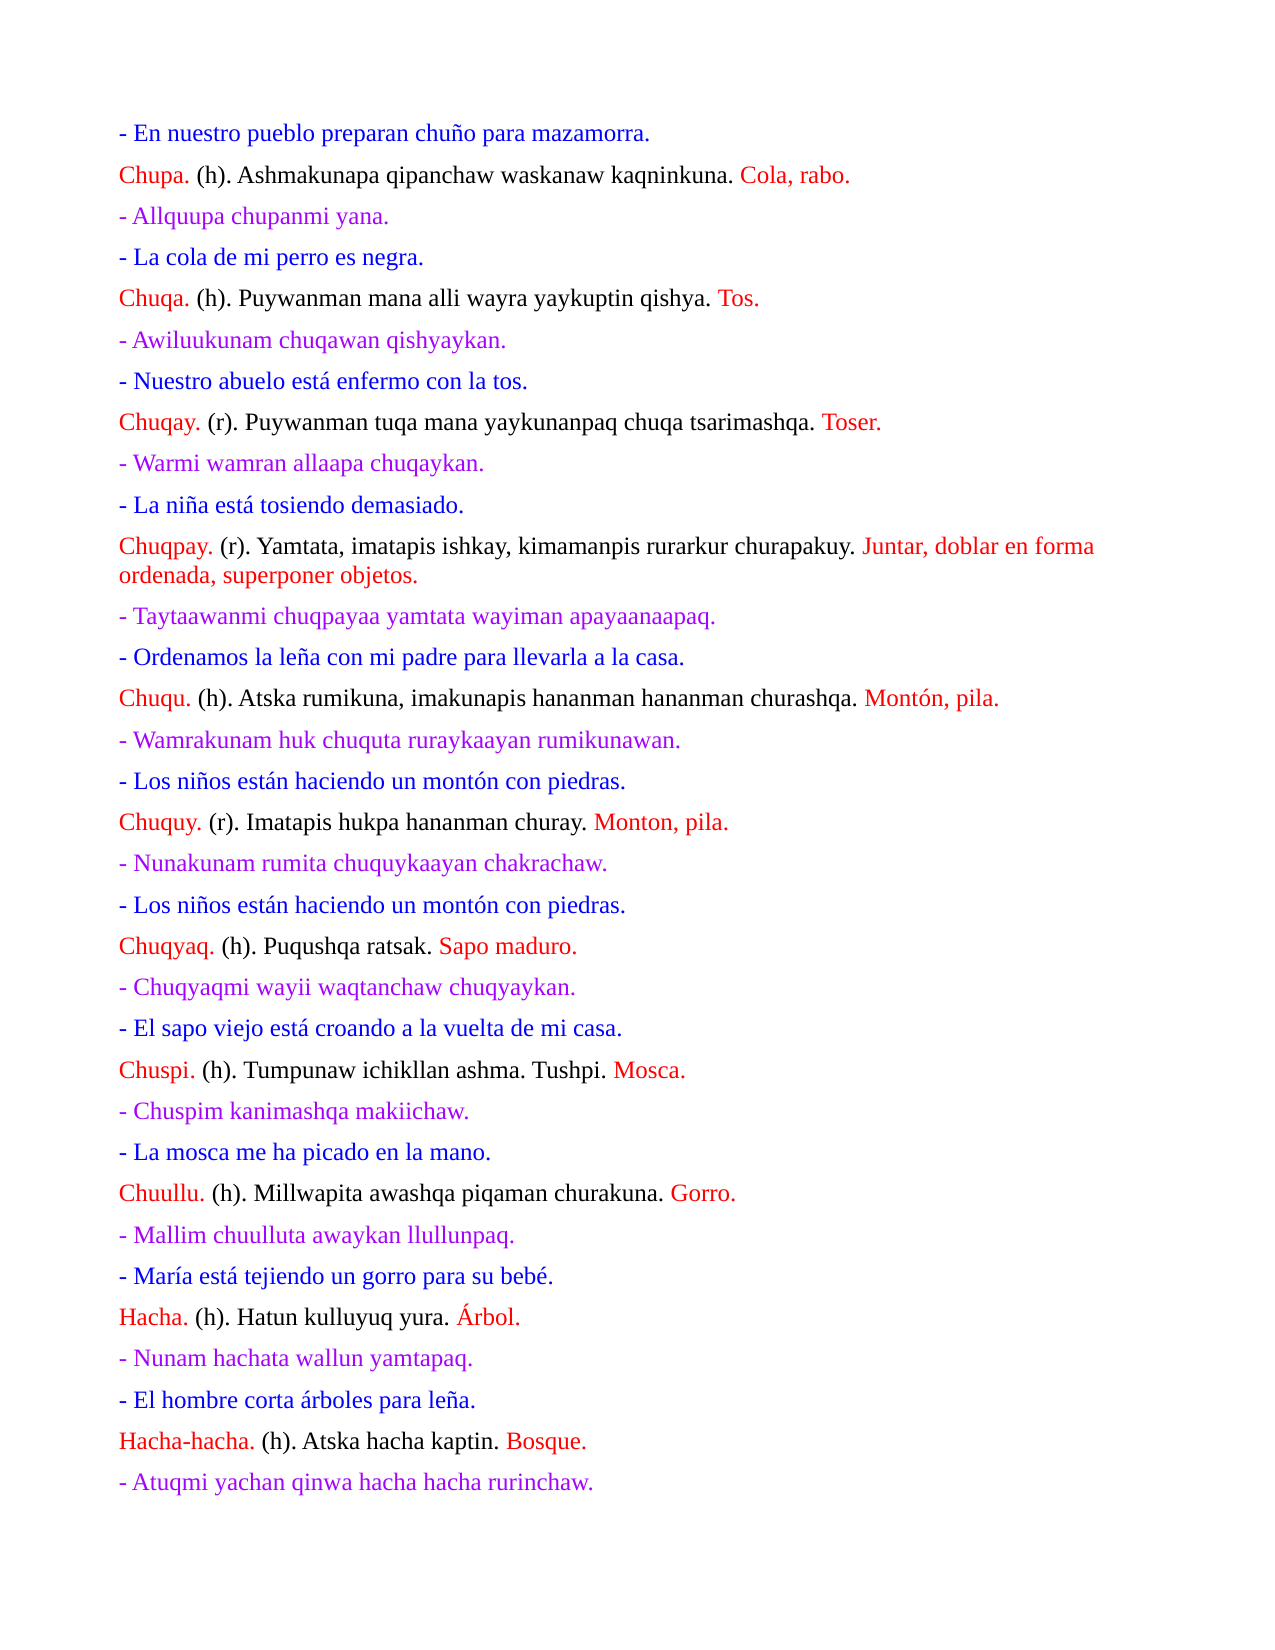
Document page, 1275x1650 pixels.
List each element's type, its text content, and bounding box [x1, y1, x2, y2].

text - Atuqmi yachan qinwa hacha hacha rurinchaw. [118, 1467, 1156, 1496]
text Hacha. (h). Hatun kulluyuq yura. Árbol. [118, 1302, 1156, 1331]
text Chuqay. (r). Puywanman tuqa mana yaykunanpaq chuqa tsarimashqa. Toser. [118, 407, 1156, 436]
text Chuqyaq. (h). Puqushqa ratsak. Sapo maduro. [118, 931, 1156, 960]
text - En nuestro pueblo preparan chuño para mazamorra. [118, 118, 1156, 147]
text - Mallim chuulluta awaykan llullunpaq. [118, 1220, 1156, 1248]
text - El hombre corta árboles para leña. [118, 1385, 1156, 1413]
text - Warmi wamran allaapa chuqaykan. [118, 448, 1156, 477]
text Chuqu. (h). Atska rumikuna, imakunapis hananman hananman churashqa. Montón, pila. [118, 683, 1156, 712]
text - Chuqyaqmi wayii waqtanchaw chuqyaykan. [118, 972, 1156, 1001]
text - Los niños están haciendo un montón con piedras. [118, 890, 1156, 918]
text Chuspi. (h). Tumpunaw ichikllan ashma. Tushpi. Mosca. [118, 1055, 1156, 1083]
text Chupa. (h). Ashmakunapa qipanchaw waskanaw kaqninkuna. Cola, rabo. [118, 160, 1156, 188]
text - Nuestro abuelo está enfermo con la tos. [118, 366, 1156, 395]
text - Allquupa chupanmi yana. [118, 201, 1156, 230]
text - Nunakunam rumita chuquykaayan chakrachaw. [118, 848, 1156, 877]
text - Wamrakunam huk chuquta ruraykaayan rumikunawan. [118, 725, 1156, 753]
text Chuqa. (h). Puywanman mana alli wayra yaykuptin qishya. Tos. [118, 283, 1156, 312]
text - Ordenamos la leña con mi padre para llevarla a la casa. [118, 642, 1156, 671]
text Hacha-hacha. (h). Atska hacha kaptin. Bosque. [118, 1426, 1156, 1455]
text - El sapo viejo está croando a la vuelta de mi casa. [118, 1013, 1156, 1042]
text - La mosca me ha picado en la mano. [118, 1137, 1156, 1166]
text - María está tejiendo un gorro para su bebé. [118, 1261, 1156, 1290]
text - La niña está tosiendo demasiado. [118, 490, 1156, 518]
text - Taytaawanmi chuqpayaa yamtata wayiman apayaanaapaq. [118, 601, 1156, 630]
text - Chuspim kanimashqa makiichaw. [118, 1096, 1156, 1125]
text - Nunam hachata wallun yamtapaq. [118, 1343, 1156, 1372]
text - Awiluukunam chuqawan qishyaykan. [118, 325, 1156, 353]
text Chuullu. (h). Millwapita awashqa piqaman churakuna. Gorro. [118, 1178, 1156, 1207]
text - Los niños están haciendo un montón con piedras. [118, 766, 1156, 795]
text - La cola de mi perro es negra. [118, 242, 1156, 271]
text Chuqpay. (r). Yamtata, imatapis ishkay, kimamanpis rurarkur churapakuy. Juntar, doblar en forma ordenada, superponer objetos. [118, 531, 1156, 588]
text Chuquy. (r). Imatapis hukpa hananman churay. Monton, pila. [118, 807, 1156, 836]
